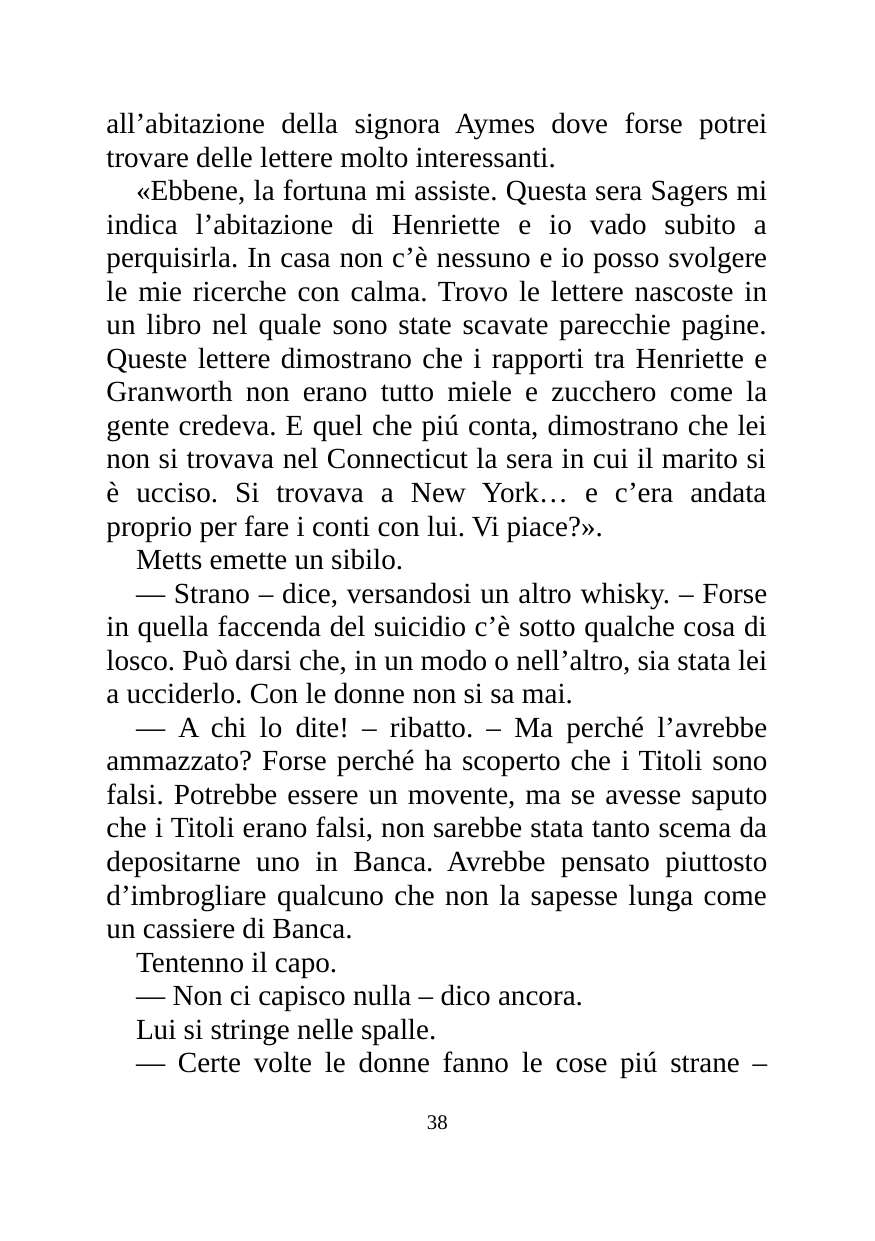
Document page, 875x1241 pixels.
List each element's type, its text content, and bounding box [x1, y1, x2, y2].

text all’abitazione della signora Aymes dove forse potrei trovare delle lettere molto interessanti. [106, 106, 768, 173]
text Tentenno il capo. [106, 945, 768, 978]
text — A chi lo dite! – ribatto. – Ma perché l’avrebbe ammazzato? Forse perché ha scoperto che i Titoli sono falsi. Potrebbe essere un movente, ma se avesse saputo che i Titoli erano falsi, non sarebbe stata tanto scema da depositarne uno in Banca. Avrebbe pensato piuttosto d’imbrogliare qualcuno che non la sapesse lunga come un cassiere di Banca. [106, 710, 768, 945]
text Lui si stringe nelle spalle. [106, 1012, 768, 1045]
text — Certe volte le donne fanno le cose piú strane – [106, 1045, 768, 1079]
text — Non ci capisco nulla – dico ancora. [106, 978, 768, 1012]
text Metts emette un sibilo. [106, 542, 768, 576]
text «Ebbene, la fortuna mi assiste. Questa sera Sagers mi indica l’abitazione di Henriette e io vado subito a perquisirla. In casa non c’è nessuno e io posso svolgere le mie ricerche con calma. Trovo le lettere nascoste in un libro nel quale sono state scavate parecchie pagine. Queste lettere dimostrano che i rapporti tra Henriette e Granworth non erano tutto miele e zucchero come la gente credeva. E quel che piú conta, dimostrano che lei non si trovava nel Connecticut la sera in cui il marito si è ucciso. Si trovava a New York… e c’era andata proprio per fare i conti con lui. Vi piace?». [106, 173, 768, 542]
text — Strano – dice, versandosi un altro whisky. – Forse in quella faccenda del suicidio c’è sotto qualche cosa di losco. Può darsi che, in un modo o nell’altro, sia stata lei a ucciderlo. Con le donne non si sa mai. [106, 576, 768, 710]
